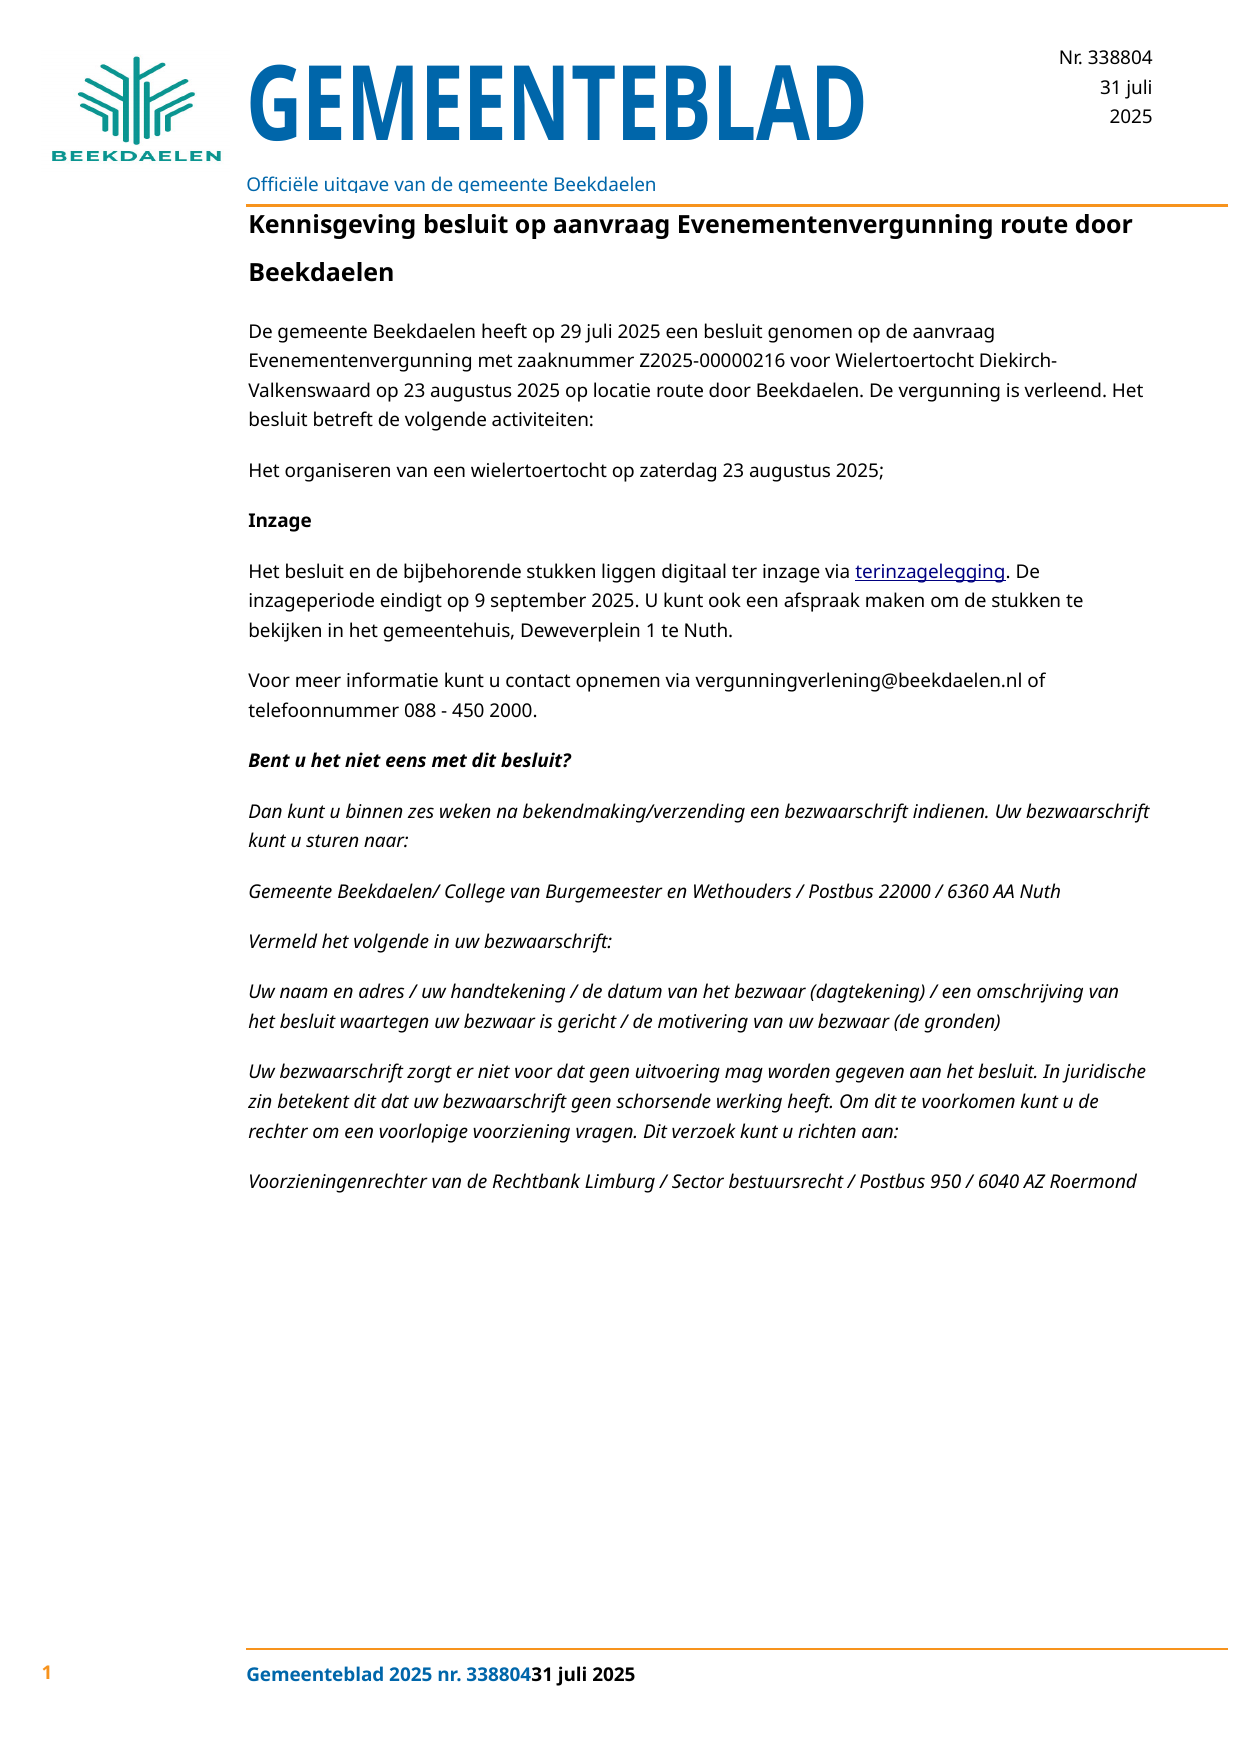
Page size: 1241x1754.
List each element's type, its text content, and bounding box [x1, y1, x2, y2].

picture [41, 47, 231, 172]
text De gemeente Beekdaelen heeft op 29 juli 2025 een besluit genomen op de aanvraag Evenementenvergunning met zaaknummer Z2025-00000216 voor Wielertoertocht Diekirch-Valkenswaard op 23 augustus 2025 op locatie route door Beekdaelen. De vergunning is verleend. Het besluit betreft de volgende activiteiten: [248, 318, 1152, 432]
text Dan kunt u binnen zes weken na bekendmaking/verzending een bezwaarschrift indienen. Uw bezwaarschrift kunt u sturen naar: [248, 798, 1152, 853]
text Bent u het niet eens met dit besluit? [248, 747, 1152, 773]
text Voor meer informatie kunt u contact opnemen via vergunningverlening@beekdaelen.nl of telefoonnummer 088 - 450 2000. [248, 667, 1152, 723]
text Gemeente Beekdaelen/ College van Burgemeester en Wethouders / Postbus 22000 / 6360 AA Nuth [248, 878, 1152, 904]
text Uw naam en adres / uw handtekening / de datum van het bezwaar (dagtekening) / een omschrijving van het besluit waartegen uw bezwaar is gericht / de motivering van uw bezwaar (de gronden) [248, 979, 1152, 1034]
text Inzage [248, 507, 1152, 533]
text Uw bezwaarschrift zorgt er niet voor dat geen uitvoering mag worden gegeven aan het besluit. In juridische zin betekent dit dat uw bezwaarschrift geen schorsende werking heeft. Om dit te voorkomen kunt u de rechter om een voorlopige voorziening vragen. Dit verzoek kunt u richten aan: [248, 1059, 1152, 1144]
text Kennisgeving besluit op aanvraag Evenementenvergunning route door Beekdaelen [248, 207, 1152, 288]
text Vermeld het volgende in uw bezwaarschrift: [248, 928, 1152, 954]
text Het organiseren van een wielertoertocht op zaterdag 23 augustus 2025; [248, 457, 1152, 483]
text Het besluit en de bijbehorende stukken liggen digitaal ter inzage via terinzagelegging. De inzageperiode eindigt op 9 september 2025. U kunt ook een afspraak maken om de stukken te bekijken in het gemeentehuis, Deweverplein 1 te Nuth. [248, 558, 1152, 643]
text Voorzieningenrechter van de Rechtbank Limburg / Sector bestuursrecht / Postbus 950 / 6040 AZ Roermond [248, 1168, 1152, 1194]
